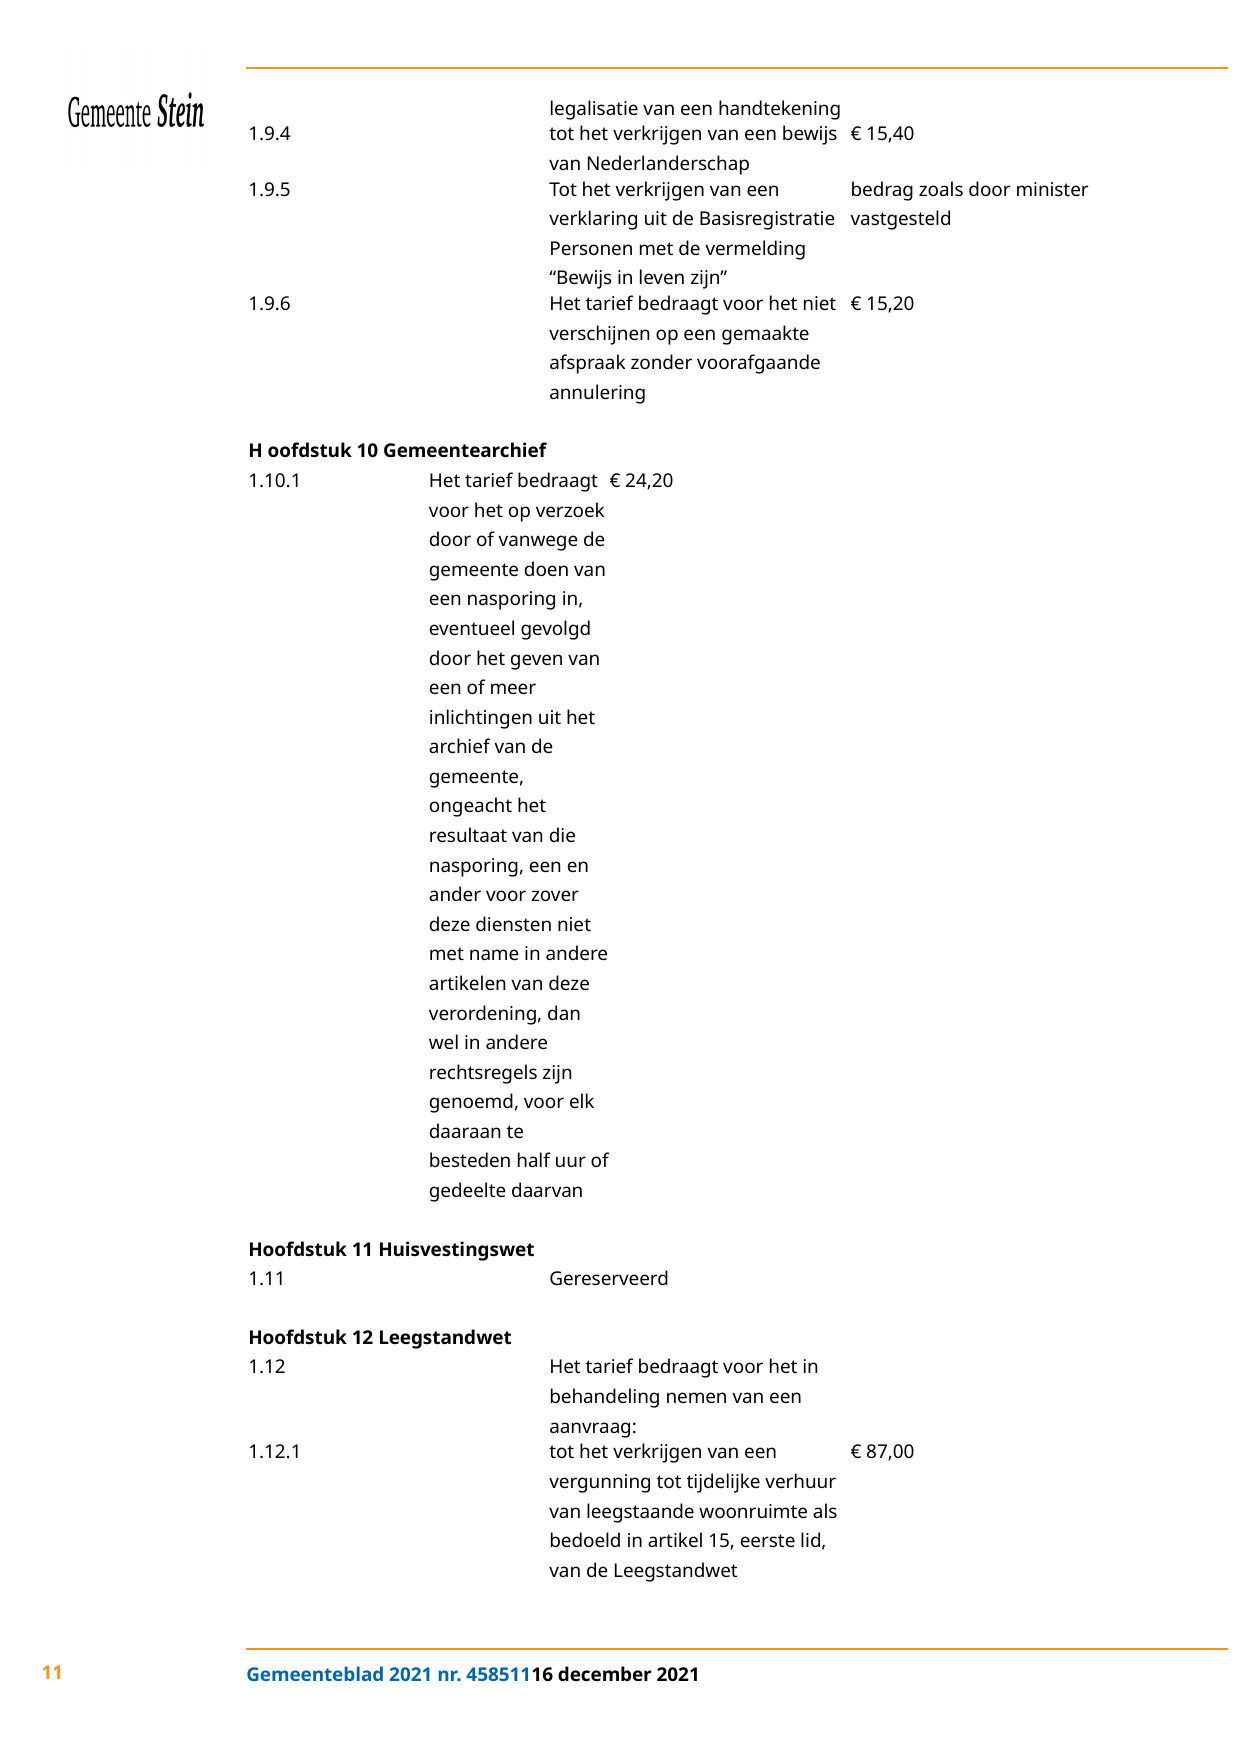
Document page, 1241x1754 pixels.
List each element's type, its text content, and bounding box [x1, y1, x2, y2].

table_cell tot het verkrijgen van een vergunning tot tijdelijke verhuur van leegstaande woonruimte als bedoeld in artikel 15, eerste lid, van de Leegstandwet [549, 1439, 850, 1583]
table_cell bedrag zoals door minister vastgesteld [850, 176, 1152, 290]
text Hoofdstuk 12 Leegstandwet [248, 1324, 1152, 1350]
table_cell Tot het verkrijgen van een verklaring uit de Basisregistratie Personen met de vermelding “Bewijs in leven zijn” [549, 176, 850, 290]
table_cell 1.9.4 [248, 121, 549, 176]
table_header 1.12 [248, 1354, 549, 1439]
table_cell 1.12.1 [248, 1439, 549, 1583]
text Hoofdstuk 11 Huisvestingswet [248, 1236, 1152, 1262]
table_cell legalisatie van een handtekening [549, 95, 850, 121]
table_header 1.11 [248, 1266, 549, 1291]
table_cell € 15,40 [850, 121, 1152, 176]
table_header [850, 1354, 1152, 1439]
table_cell € 15,20 [850, 290, 1152, 405]
table_cell € 87,00 [850, 1439, 1152, 1583]
table_header [850, 1266, 1152, 1291]
table_cell 1.9.5 [248, 176, 549, 290]
table_header € 24,20 [609, 467, 790, 1203]
table_cell 1.9.6 [248, 290, 549, 405]
table_header Het tarief bedraagt voor het op verzoek door of vanwege de gemeente doen van een nasporing in, eventueel gevolgd door het geven van een of meer inlichtingen uit het archief van de gemeente, ongeacht het resultaat van die nasporing, een en ander voor zover deze diensten niet met name in andere artikelen van deze verordening, dan wel in andere rechtsregels zijn genoemd, voor elk daaraan te besteden half uur of gedeelte daarvan [429, 467, 609, 1203]
table_header Gereserveerd [549, 1266, 850, 1291]
table_header [971, 467, 1152, 1203]
table_cell tot het verkrijgen van een bewijs van Nederlanderschap [549, 121, 850, 176]
table_cell Het tarief bedraagt voor het niet verschijnen op een gemaakte afspraak zonder voorafgaande annulering [549, 290, 850, 405]
picture [41, 47, 231, 172]
table_header [790, 467, 971, 1203]
table_cell [850, 95, 1152, 121]
table_header Het tarief bedraagt voor het in behandeling nemen van een aanvraag: [549, 1354, 850, 1439]
text H oofdstuk 10 Gemeentearchief [248, 438, 1152, 463]
table_cell [248, 95, 549, 121]
table_header 1.10.1 [248, 467, 429, 1203]
